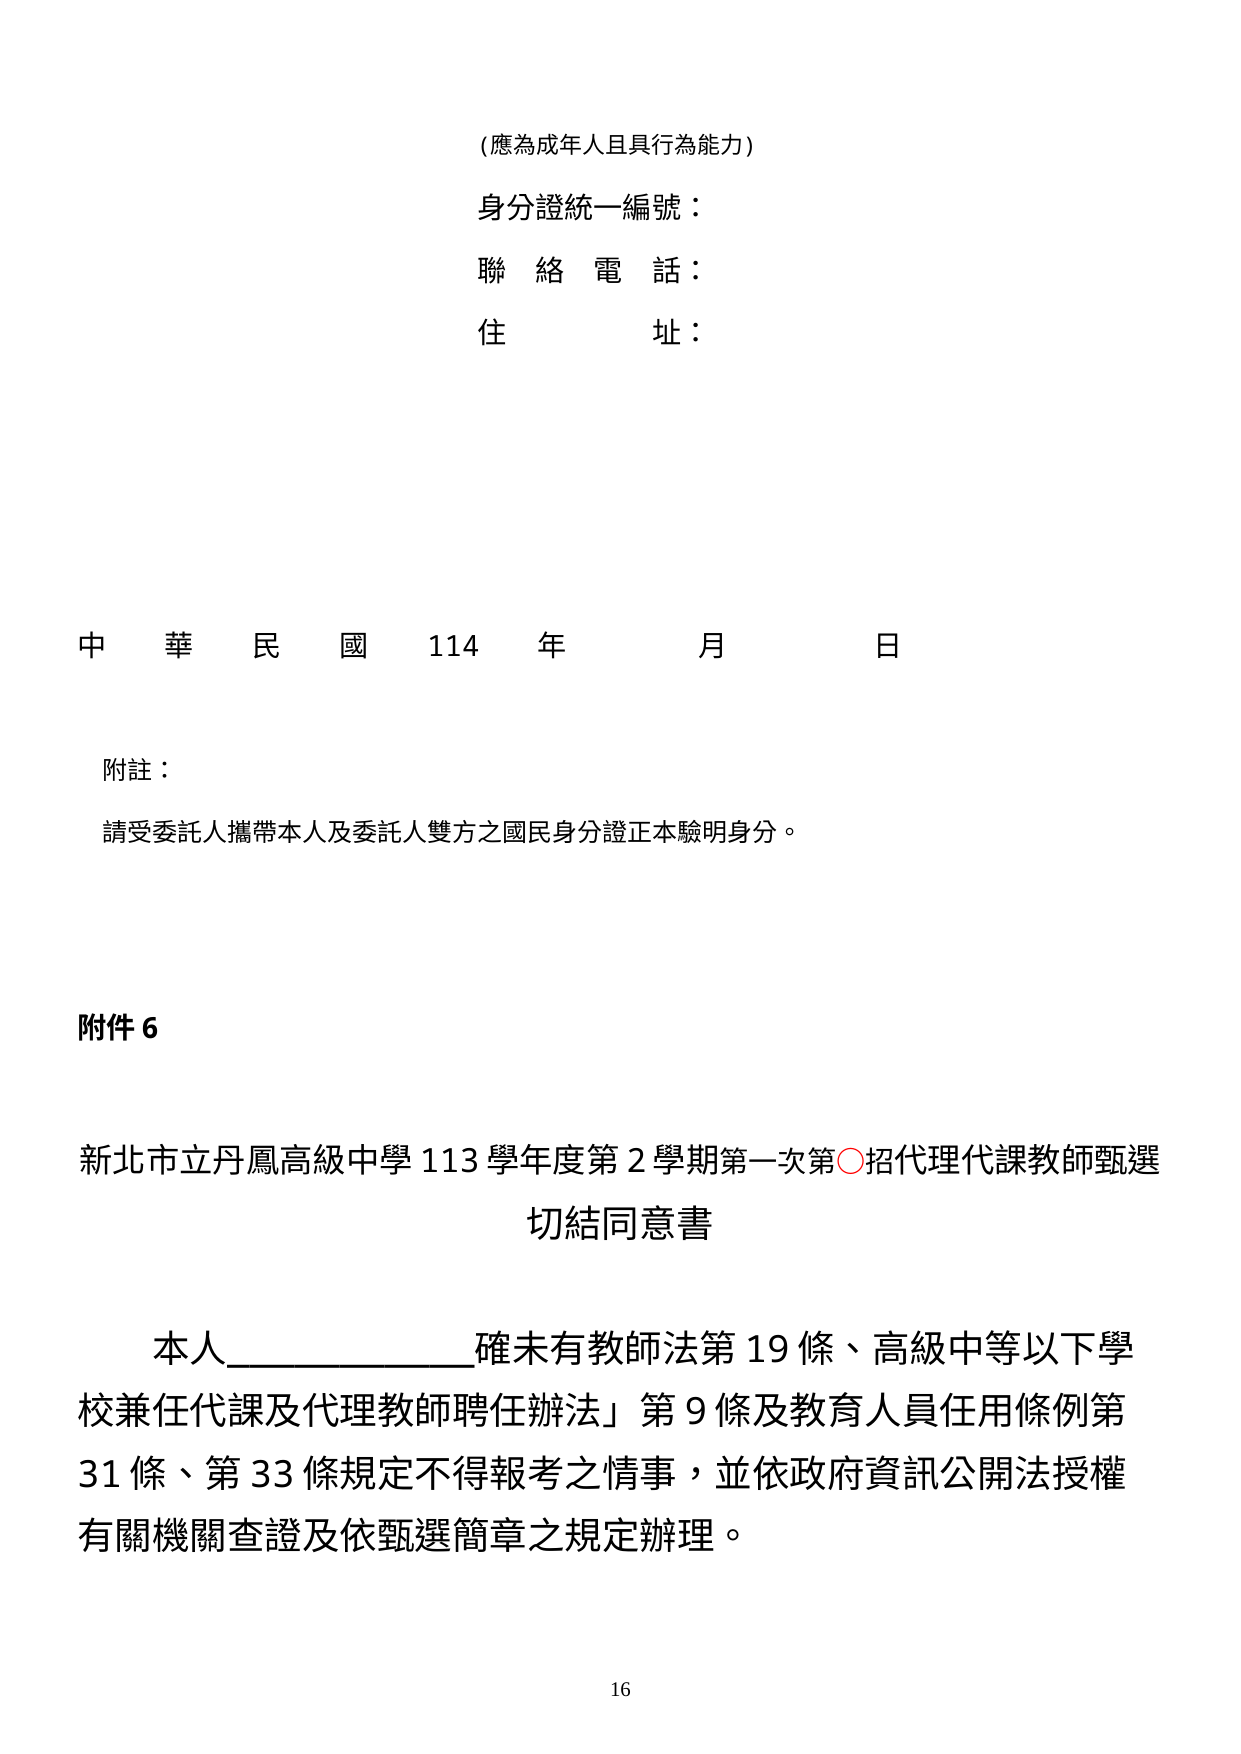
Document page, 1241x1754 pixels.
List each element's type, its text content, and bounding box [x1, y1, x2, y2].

text 中 華 民 國 114 年 月 日 [77, 602, 1163, 664]
text 聯 絡 電 話： [427, 227, 1163, 289]
text 附件6 [77, 984, 1163, 1047]
text 住 址： [427, 289, 1163, 352]
text 新北市立丹鳳高級中學113學年度第2學期第一次第○招代理代課教師甄選切結同意書 [77, 1117, 1163, 1242]
text 請受委託人攜帶本人及委託人雙方之國民身分證正本驗明身分。 [77, 789, 1163, 852]
text 身分證統一編號： [427, 164, 1163, 227]
text (應為成年人且具行為能力) [427, 102, 1163, 164]
text 附註： [77, 727, 1163, 789]
text 本人___________確未有教師法第19條、高級中等以下學校兼任代課及代理教師聘任辦法」第9條及教育人員任用條例第31條、第33條規定不得報考之情事，並依政府資訊公開法授權有關機關查證及依甄選簡章之規定辦理。 [77, 1304, 1163, 1554]
